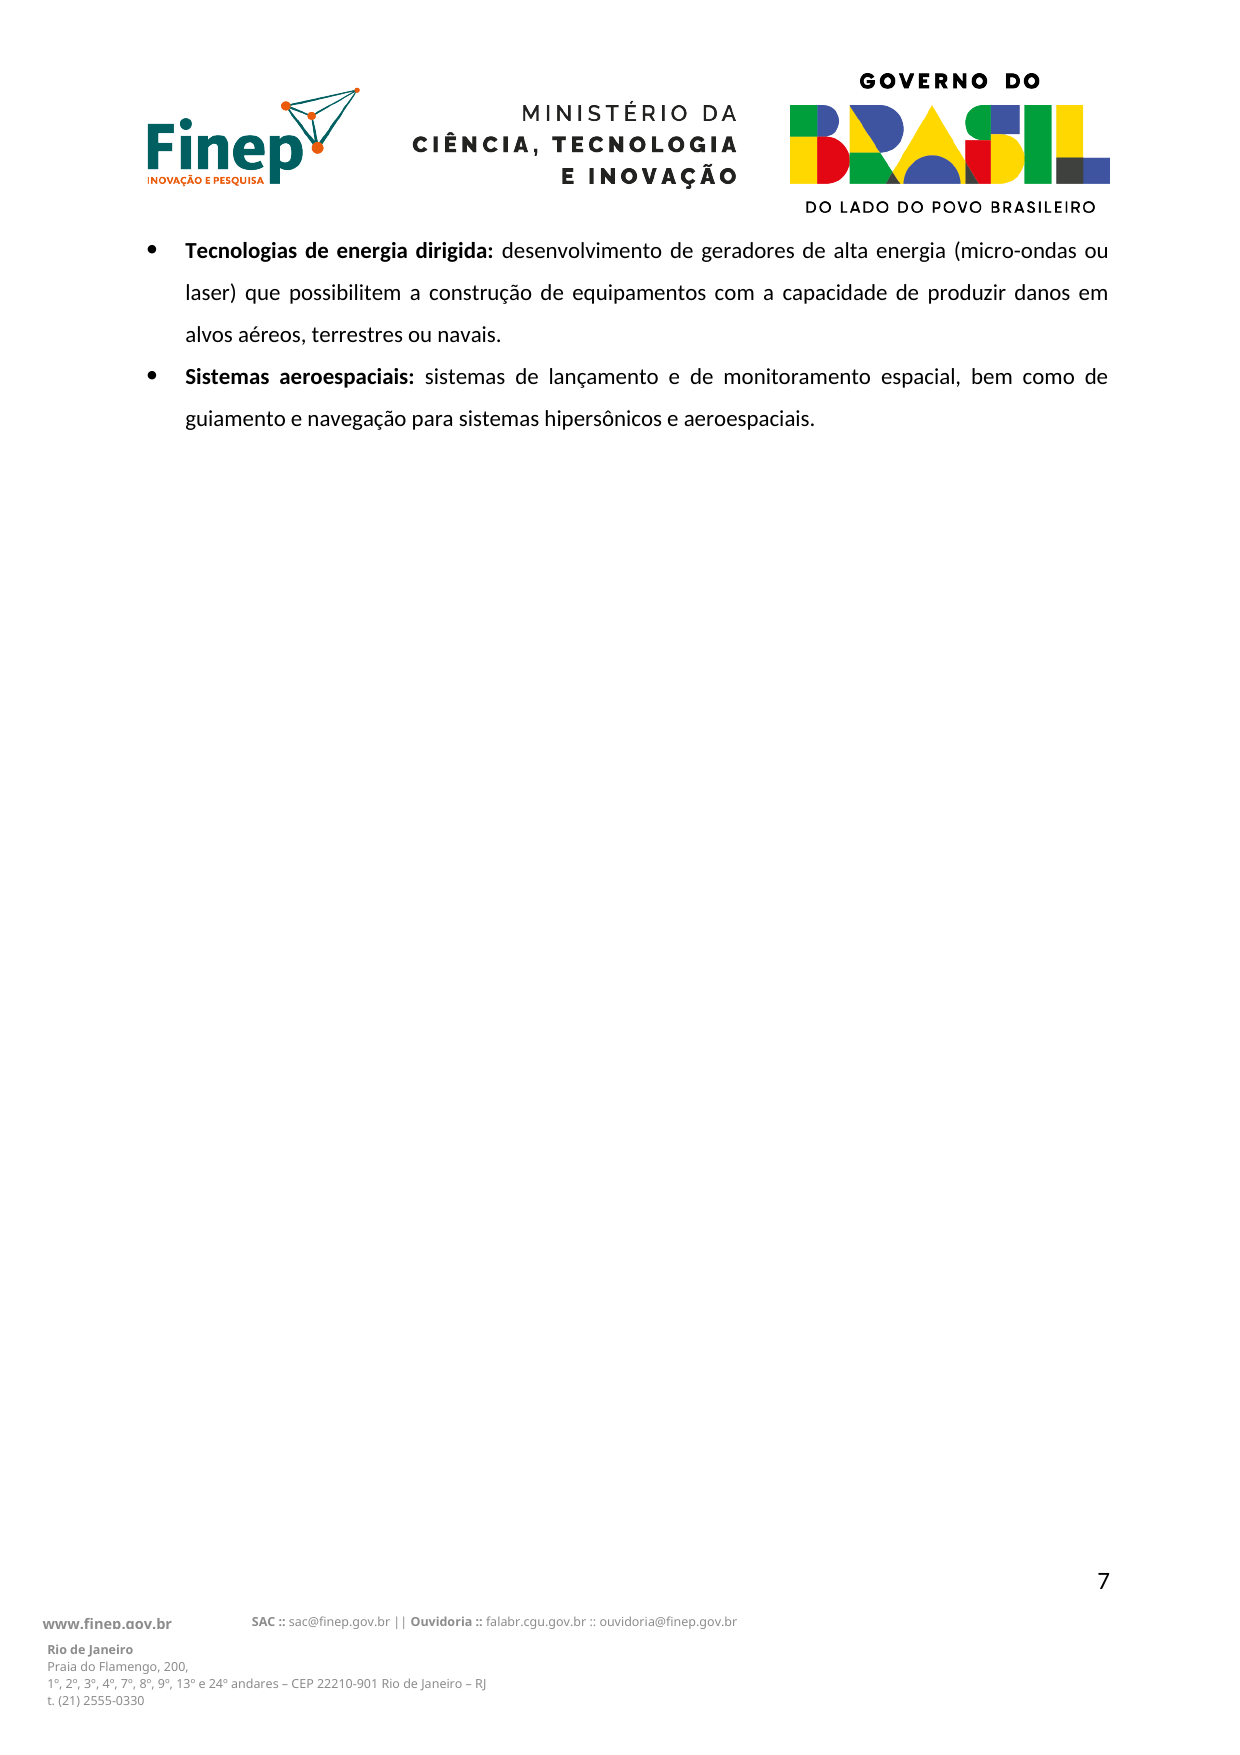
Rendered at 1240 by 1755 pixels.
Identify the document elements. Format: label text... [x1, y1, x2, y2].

list Sistemas aeroespaciais: sistemas de lançamento e de monitoramento espacial, bem como de guiamento e navegação para sistemas hipersônicos e aeroespaciais. [148, 362, 1110, 432]
list Tecnologias de energia dirigida: desenvolvimento de geradores de alta energia (micro-ondas ou laser) que possibilitem a construção de equipamentos com a capacidade de produzir danos em alvos aéreos, terrestres ou navais. [148, 236, 1110, 348]
